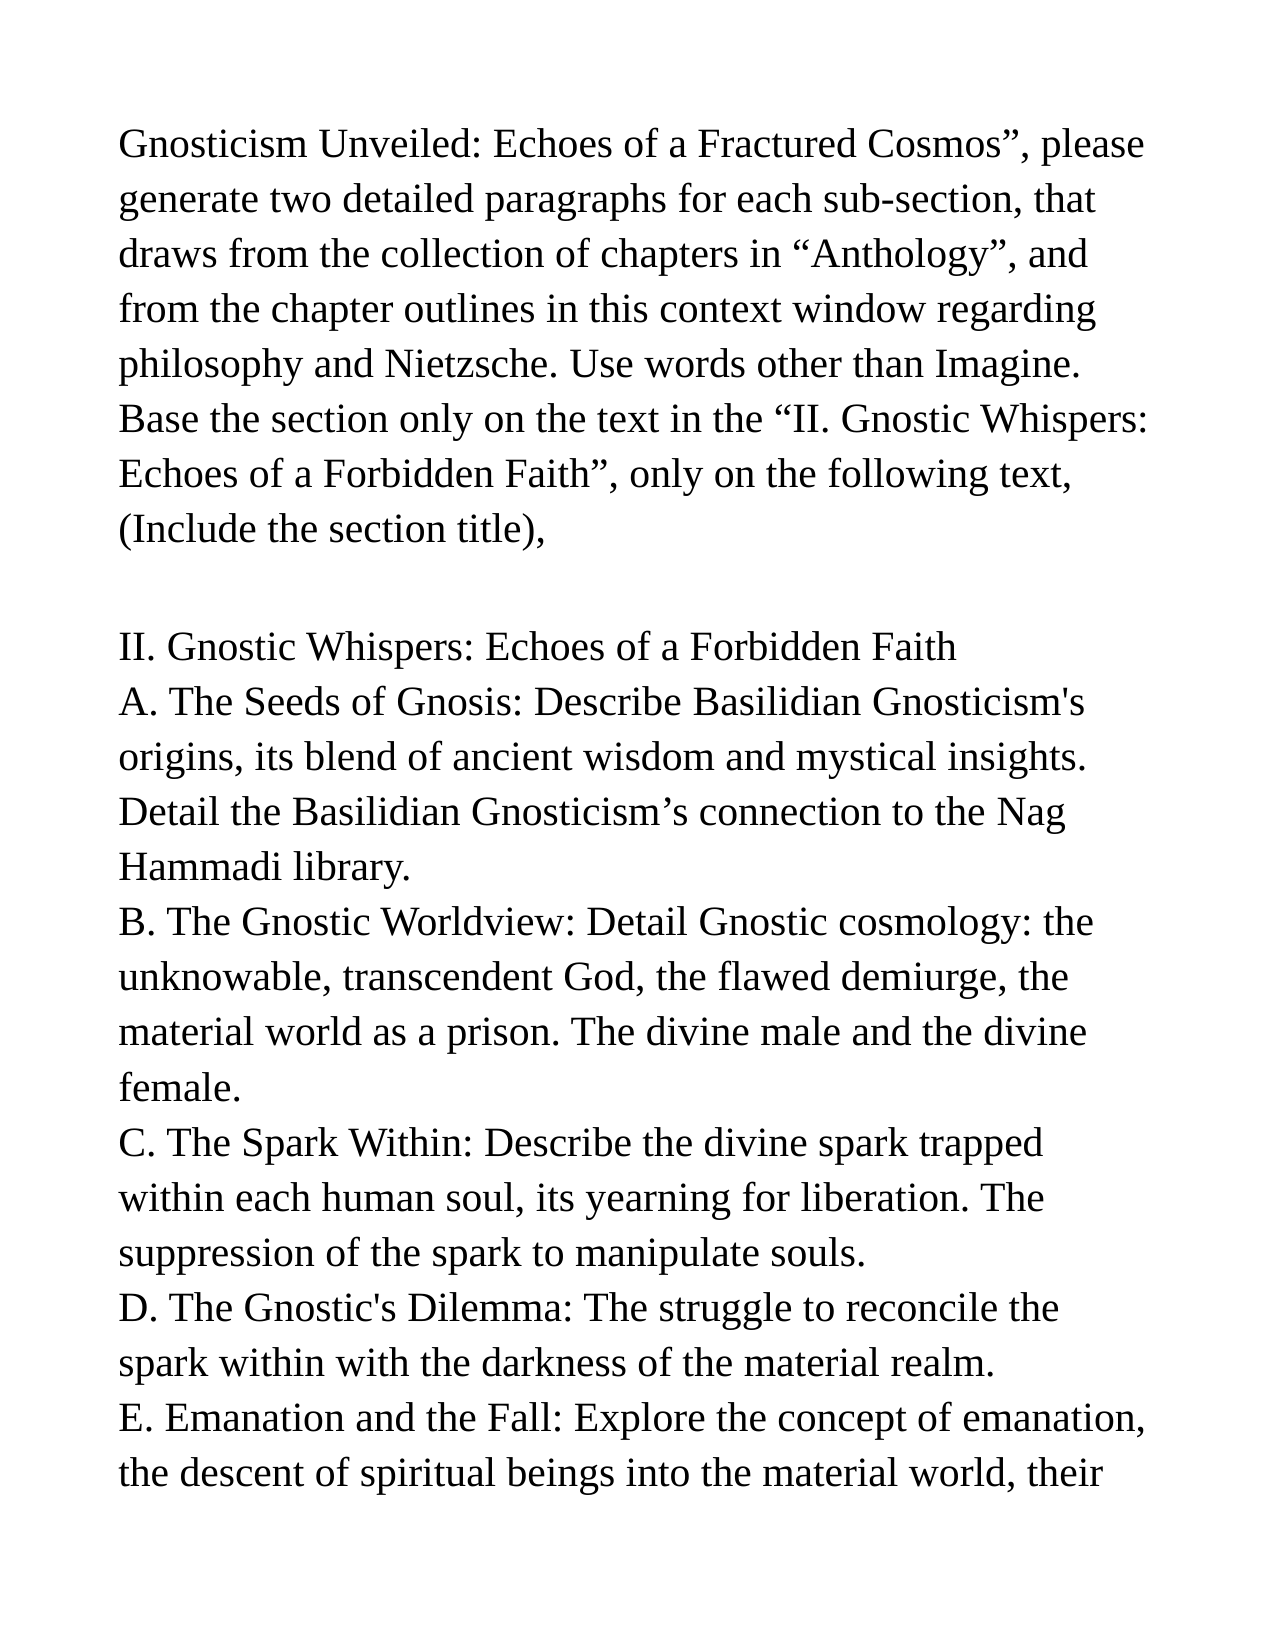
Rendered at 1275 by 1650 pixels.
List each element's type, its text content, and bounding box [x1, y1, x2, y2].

text II. Gnostic Whispers: Echoes of a Forbidden Faith A. The Seeds of Gnosis: Describe Basilidian Gnosticism's origins, its blend of ancient wisdom and mystical insights. Detail the Basilidian Gnosticism’s connection to the Nag Hammadi library. B. The Gnostic Worldview: Detail Gnostic cosmology: the unknowable, transcendent God, the flawed demiurge, the material world as a prison. The divine male and the divine female. C. The Spark Within: Describe the divine spark trapped within each human soul, its yearning for liberation. The suppression of the spark to manipulate souls. D. The Gnostic's Dilemma: The struggle to reconcile the spark within with the darkness of the material realm. E. Emanation and the Fall: Explore the concept of emanation, the descent of spiritual beings into the material world, their [118, 621, 1157, 1496]
text Gnosticism Unveiled: Echoes of a Fractured Cosmos”, please generate two detailed paragraphs for each sub-section, that draws from the collection of chapters in “Anthology”, and from the chapter outlines in this context window regarding philosophy and Nietzsche. Use words other than Imagine. Base the section only on the text in the “II. Gnostic Whispers: Echoes of a Forbidden Faith”, only on the following text, (Include the section title), [118, 118, 1157, 552]
